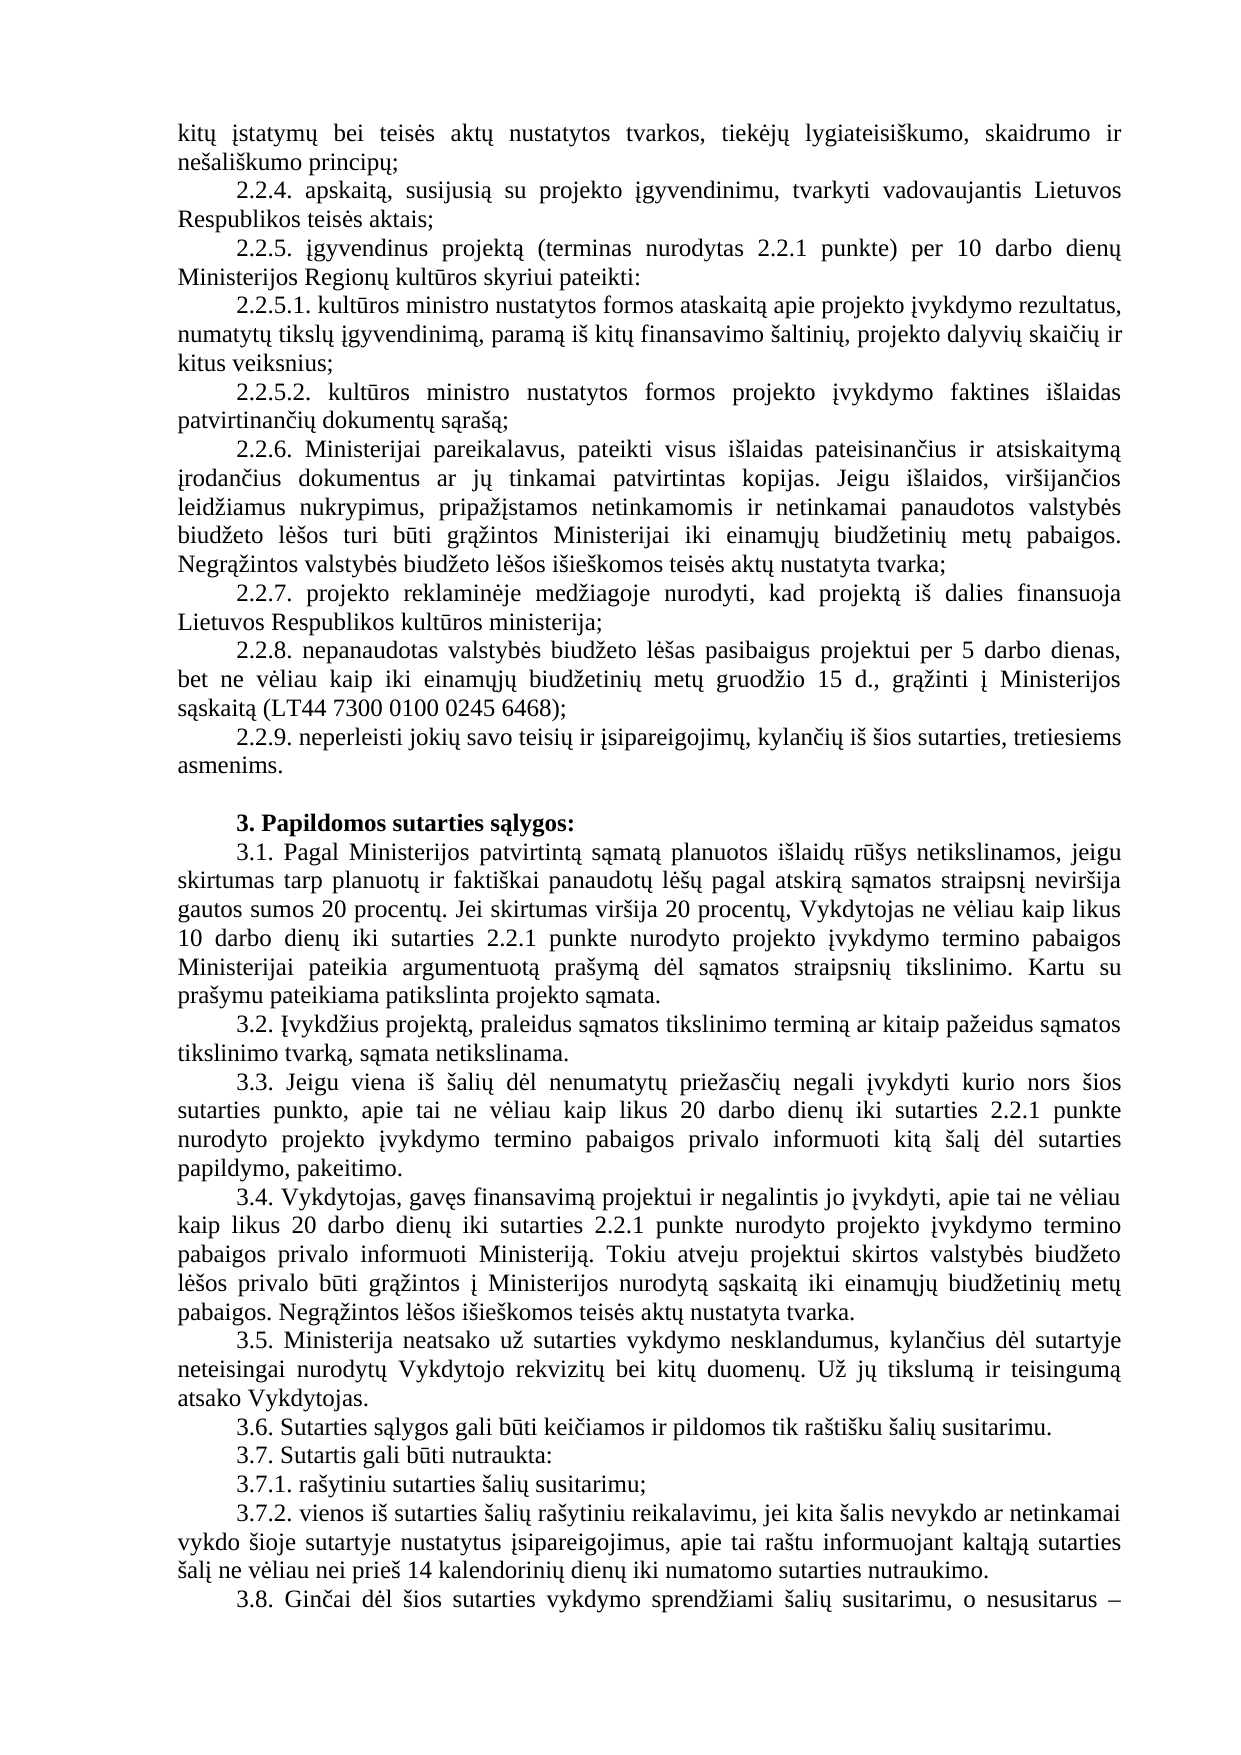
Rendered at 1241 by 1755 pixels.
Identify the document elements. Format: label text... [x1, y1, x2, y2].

text 2.2.7. projekto reklaminėje medžiagoje nurodyti, kad projektą iš dalies finansuoja Lietuvos Respublikos kultūros ministerija; [177, 578, 1122, 636]
text 3. Papildomos sutarties sąlygos: [177, 808, 1122, 837]
text 2.2.9. neperleisti jokių savo teisių ir įsipareigojimų, kylančių iš šios sutarties, tretiesiems asmenims. [177, 722, 1122, 779]
text 3.7.1. rašytiniu sutarties šalių susitarimu; [177, 1469, 1122, 1498]
text 2.2.8. nepanaudotas valstybės biudžeto lėšas pasibaigus projektui per 5 darbo dienas, bet ne vėliau kaip iki einamųjų biudžetinių metų gruodžio 15 d., grąžinti į Ministerijos sąskaitą (LT44 7300 0100 0245 6468); [177, 636, 1122, 722]
text kitų įstatymų bei teisės aktų nustatytos tvarkos, tiekėjų lygiateisiškumo, skaidrumo ir nešališkumo principų; [177, 118, 1122, 176]
text 2.2.5.1. kultūros ministro nustatytos formos ataskaitą apie projekto įvykdymo rezultatus, numatytų tikslų įgyvendinimą, paramą iš kitų finansavimo šaltinių, projekto dalyvių skaičių ir kitus veiksnius; [177, 291, 1122, 377]
text 3.6. Sutarties sąlygos gali būti keičiamos ir pildomos tik raštišku šalių susitarimu. [177, 1412, 1122, 1441]
text 3.3. Jeigu viena iš šalių dėl nenumatytų priežasčių negali įvykdyti kurio nors šios sutarties punkto, apie tai ne vėliau kaip likus 20 darbo dienų iki sutarties 2.2.1 punkte nurodyto projekto įvykdymo termino pabaigos privalo informuoti kitą šalį dėl sutarties papildymo, pakeitimo. [177, 1067, 1122, 1182]
text 3.8. Ginčai dėl šios sutarties vykdymo sprendžiami šalių susitarimu, o nesusitarus – [177, 1584, 1122, 1613]
text 2.2.4. apskaitą, susijusią su projekto įgyvendinimu, tvarkyti vadovaujantis Lietuvos Respublikos teisės aktais; [177, 176, 1122, 233]
text 3.4. Vykdytojas, gavęs finansavimą projektui ir negalintis jo įvykdyti, apie tai ne vėliau kaip likus 20 darbo dienų iki sutarties 2.2.1 punkte nurodyto projekto įvykdymo termino pabaigos privalo informuoti Ministeriją. Tokiu atveju projektui skirtos valstybės biudžeto lėšos privalo būti grąžintos į Ministerijos nurodytą sąskaitą iki einamųjų biudžetinių metų pabaigos. Negrąžintos lėšos išieškomos teisės aktų nustatyta tvarka. [177, 1182, 1122, 1326]
text 3.5. Ministerija neatsako už sutarties vykdymo nesklandumus, kylančius dėl sutartyje neteisingai nurodytų Vykdytojo rekvizitų bei kitų duomenų. Už jų tikslumą ir teisingumą atsako Vykdytojas. [177, 1326, 1122, 1412]
text 2.2.6. Ministerijai pareikalavus, pateikti visus išlaidas pateisinančius ir atsiskaitymą įrodančius dokumentus ar jų tinkamai patvirtintas kopijas. Jeigu išlaidos, viršijančios leidžiamus nukrypimus, pripažįstamos netinkamomis ir netinkamai panaudotos valstybės biudžeto lėšos turi būti grąžintos Ministerijai iki einamųjų biudžetinių metų pabaigos. Negrąžintos valstybės biudžeto lėšos išieškomos teisės aktų nustatyta tvarka; [177, 434, 1122, 578]
text 2.2.5. įgyvendinus projektą (terminas nurodytas 2.2.1 punkte) per 10 darbo dienų Ministerijos Regionų kultūros skyriui pateikti: [177, 233, 1122, 291]
text 2.2.5.2. kultūros ministro nustatytos formos projekto įvykdymo faktines išlaidas patvirtinančių dokumentų sąrašą; [177, 377, 1122, 434]
text 3.7.2. vienos iš sutarties šalių rašytiniu reikalavimu, jei kita šalis nevykdo ar netinkamai vykdo šioje sutartyje nustatytus įsipareigojimus, apie tai raštu informuojant kaltąją sutarties šalį ne vėliau nei prieš 14 kalendorinių dienų iki numatomo sutarties nutraukimo. [177, 1498, 1122, 1584]
text 3.2. Įvykdžius projektą, praleidus sąmatos tikslinimo terminą ar kitaip pažeidus sąmatos tikslinimo tvarką, sąmata netikslinama. [177, 1009, 1122, 1067]
text 3.1. Pagal Ministerijos patvirtintą sąmatą planuotos išlaidų rūšys netikslinamos, jeigu skirtumas tarp planuotų ir faktiškai panaudotų lėšų pagal atskirą sąmatos straipsnį neviršija gautos sumos 20 procentų. Jei skirtumas viršija 20 procentų, Vykdytojas ne vėliau kaip likus 10 darbo dienų iki sutarties 2.2.1 punkte nurodyto projekto įvykdymo termino pabaigos Ministerijai pateikia argumentuotą prašymą dėl sąmatos straipsnių tikslinimo. Kartu su prašymu pateikiama patikslinta projekto sąmata. [177, 837, 1122, 1009]
text 3.7. Sutartis gali būti nutraukta: [177, 1441, 1122, 1469]
